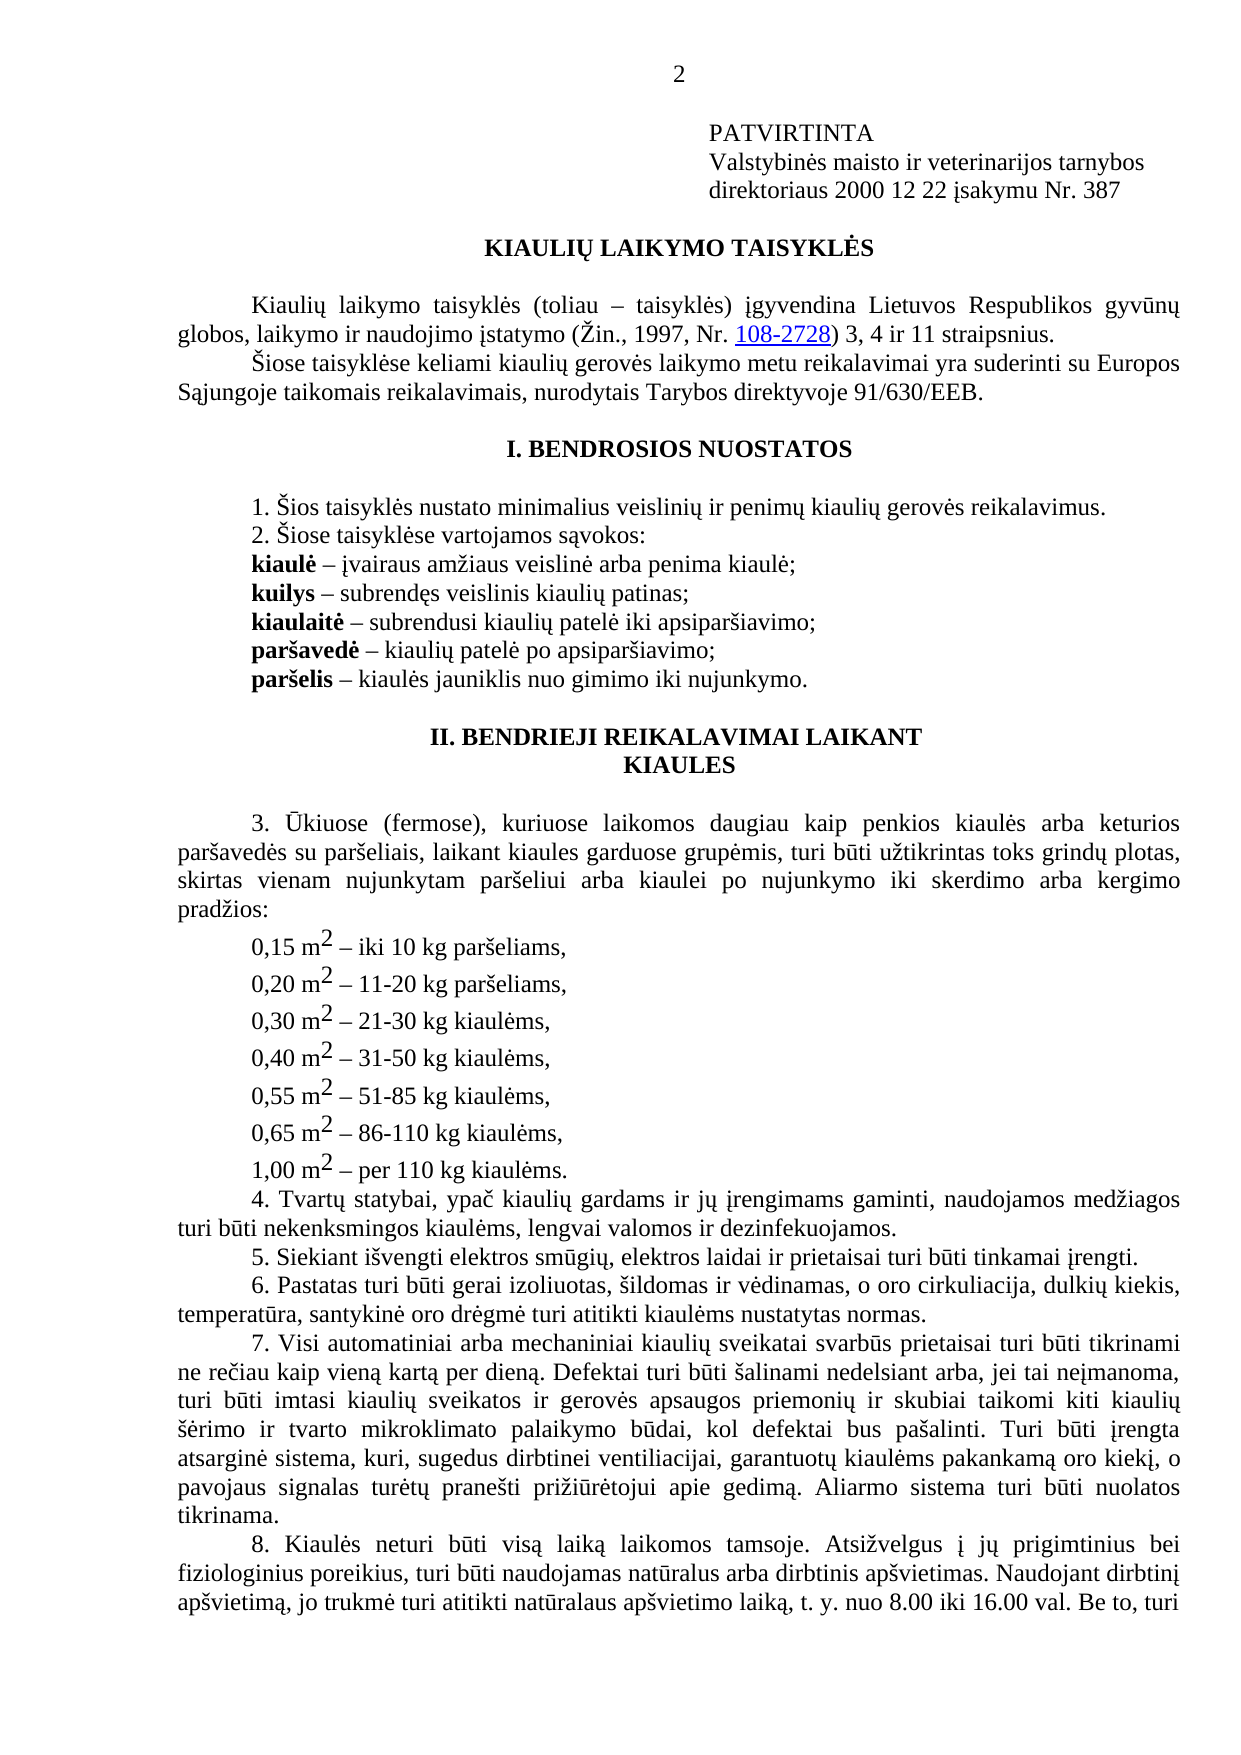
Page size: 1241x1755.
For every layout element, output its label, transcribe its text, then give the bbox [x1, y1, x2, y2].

text II. BENDRIEJI REIKALAVIMAI LAIKANT [177, 722, 1181, 751]
text paršavedė – kiaulių patelė po apsiparšiavimo; [177, 636, 1181, 664]
text I. BENDROSIOS NUOSTATOS [177, 434, 1181, 463]
text 7. Visi automatiniai arba mechaniniai kiaulių sveikatai svarbūs prietaisai turi būti tikrinami ne rečiau kaip vieną kartą per dieną. Defektai turi būti šalinami nedelsiant arba, jei tai neįmanoma, turi būti imtasi kiaulių sveikatos ir gerovės apsaugos priemonių ir skubiai taikomi kiti kiaulių šėrimo ir tvarto mikroklimato palaikymo būdai, kol defektai bus pašalinti. Turi būti įrengta atsarginė sistema, kuri, sugedus dirbtinei ventiliacijai, garantuotų kiaulėms pakankamą oro kiekį, o pavojaus signalas turėtų pranešti prižiūrėtojui apie gedimą. Aliarmo sistema turi būti nuolatos tikrinama. [177, 1328, 1181, 1529]
text kiaulė – įvairaus amžiaus veislinė arba penima kiaulė; [177, 549, 1181, 578]
text 4. Tvartų statybai, ypač kiaulių gardams ir jų įrengimams gaminti, naudojamos medžiagos turi būti nekenksmingos kiaulėms, lengvai valomos ir dezinfekuojamos. [177, 1184, 1181, 1242]
text KIAULIŲ LAIKYMO TAISYKLĖS [177, 233, 1181, 262]
text Valstybinės maisto ir veterinarijos tarnybos [177, 147, 1181, 176]
text 6. Pastatas turi būti gerai izoliuotas, šildomas ir vėdinamas, o oro cirkuliacija, dulkių kiekis, temperatūra, santykinė oro drėgmė turi atitikti kiaulėms nustatytas normas. [177, 1270, 1181, 1328]
text KIAULES [177, 751, 1181, 779]
text direktoriaus 2000 12 22 įsakymu Nr. 387 [177, 176, 1181, 204]
text Kiaulių laikymo taisyklės (toliau – taisyklės) įgyvendina Lietuvos Respublikos gyvūnų globos, laikymo ir naudojimo įstatymo (Žin., 1997, Nr. 108-2728) 3, 4 ir 11 straipsnius. [177, 291, 1181, 348]
text 0,20 m2 – 11-20 kg paršeliams, [177, 960, 1181, 998]
text PATVIRTINTA [709, 118, 1181, 147]
text 0,30 m2 – 21-30 kg kiaulėms, [177, 998, 1181, 1035]
text 1. Šios taisyklės nustato minimalius veislinių ir penimų kiaulių gerovės reikalavimus. [177, 492, 1181, 521]
text kiaulaitė – subrendusi kiaulių patelė iki apsiparšiavimo; [177, 607, 1181, 636]
text 8. Kiaulės neturi būti visą laiką laikomos tamsoje. Atsižvelgus į jų prigimtinius bei fiziologinius poreikius, turi būti naudojamas natūralus arba dirbtinis apšvietimas. Naudojant dirbtinį apšvietimą, jo trukmė turi atitikti natūralaus apšvietimo laiką, t. y. nuo 8.00 iki 16.00 val. Be to, turi [177, 1529, 1181, 1615]
text paršelis – kiaulės jauniklis nuo gimimo iki nujunkymo. [177, 664, 1181, 693]
text 5. Siekiant išvengti elektros smūgių, elektros laidai ir prietaisai turi būti tinkamai įrengti. [177, 1242, 1181, 1270]
text kuilys – subrendęs veislinis kiaulių patinas; [177, 578, 1181, 607]
text 0,40 m2 – 31-50 kg kiaulėms, [177, 1035, 1181, 1072]
text 3. Ūkiuose (fermose), kuriuose laikomos daugiau kaip penkios kiaulės arba keturios paršavedės su paršeliais, laikant kiaules garduose grupėmis, turi būti užtikrintas toks grindų plotas, skirtas vienam nujunkytam paršeliui arba kiaulei po nujunkymo iki skerdimo arba kergimo pradžios: [177, 808, 1181, 923]
text 1,00 m2 – per 110 kg kiaulėms. [177, 1147, 1181, 1184]
text 2. Šiose taisyklėse vartojamos sąvokos: [177, 521, 1181, 549]
text 0,55 m2 – 51-85 kg kiaulėms, [177, 1072, 1181, 1109]
text Šiose taisyklėse keliami kiaulių gerovės laikymo metu reikalavimai yra suderinti su Europos Sąjungoje taikomais reikalavimais, nurodytais Tarybos direktyvoje 91/630/EEB. [177, 348, 1181, 406]
text 0,15 m2 – iki 10 kg paršeliams, [177, 923, 1181, 960]
text 0,65 m2 – 86-110 kg kiaulėms, [177, 1109, 1181, 1147]
